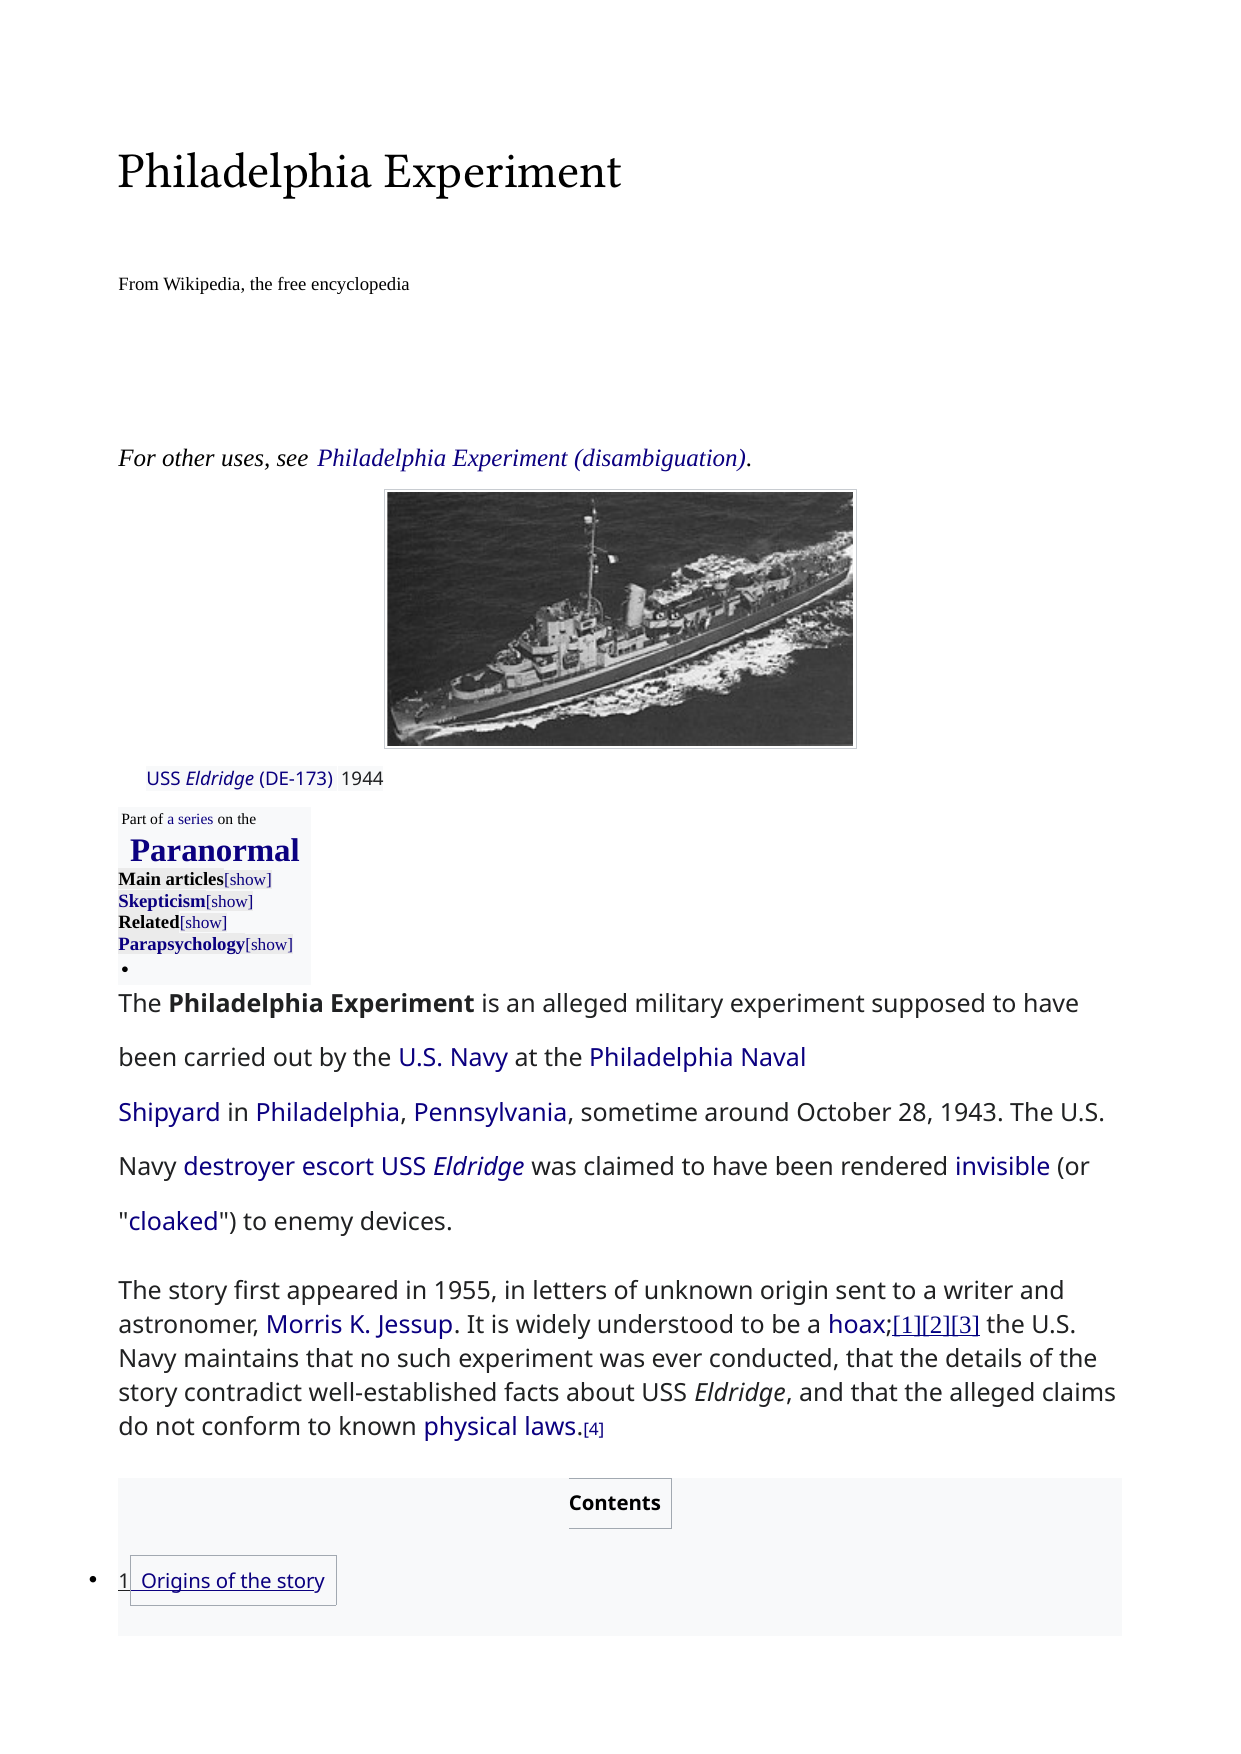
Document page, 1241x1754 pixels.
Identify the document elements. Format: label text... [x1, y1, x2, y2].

text The Philadelphia Experiment is an alleged military experiment supposed to have been carried out by the U.S. Navy at the Philadelphia Naval Shipyard in Philadelphia, Pennsylvania, sometime around October 28, 1943. The U.S. Navy destroyer escort USS Eldridge was claimed to have been rendered invisible (or "cloaked") to enemy devices. [118, 985, 1122, 1237]
table_cell Paranormal [118, 830, 311, 868]
table_cell Related[show] [118, 911, 311, 933]
subtitle Contents [118, 1478, 671, 1528]
subtitle Philadelphia Experiment [118, 143, 1122, 200]
table_cell [118, 954, 311, 985]
text USS Eldridge (DE-173) 1944 [123, 766, 1122, 791]
text The story first appeared in 1955, in letters of unknown origin sent to a writer and astronomer, Morris K. Jessup. It is widely understood to be a hoax;[1][2][3] the U.S. Navy maintains that no such experiment was ever conducted, that the details of the story contradict well-established facts about USS Eldridge, and that the alleged claims do not conform to known physical laws.[4] [118, 1272, 1122, 1443]
table_cell Skepticism[show] [118, 890, 311, 911]
subtitle [672, 1478, 1122, 1528]
picture [387, 492, 853, 746]
list Origins of the story [131, 1556, 336, 1605]
table_header Part of a series on the [118, 807, 311, 830]
list 1 [118, 1555, 130, 1590]
table_cell Main articles[show] [118, 868, 311, 889]
text From Wikipedia, the free encyclopedia [118, 273, 1122, 295]
list [337, 1555, 1122, 1605]
table_cell Parapsychology[show] [118, 933, 311, 954]
text For other uses, see Philadelphia Experiment (disambiguation). [118, 443, 1122, 472]
